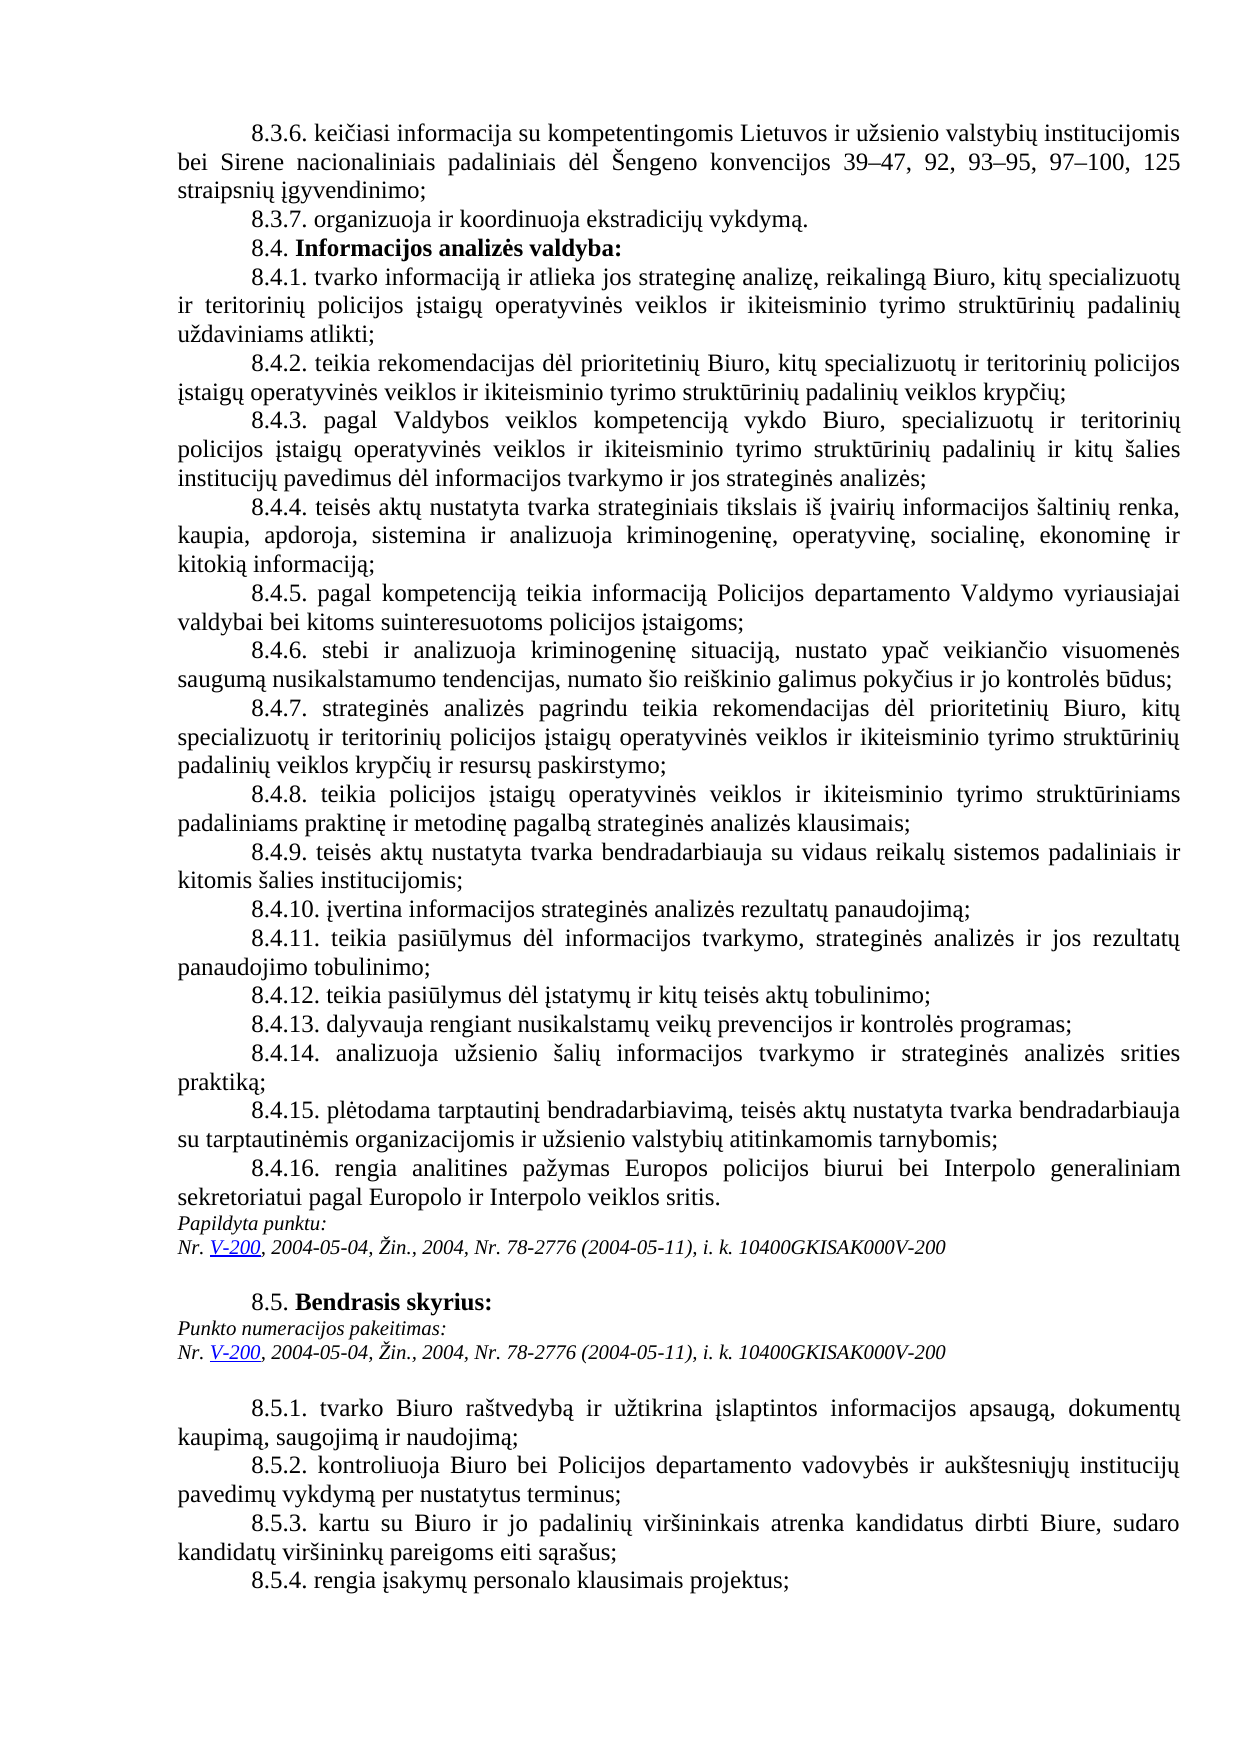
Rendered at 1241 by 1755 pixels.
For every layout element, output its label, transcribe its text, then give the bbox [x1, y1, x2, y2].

text 8.4.10. įvertina informacijos strateginės analizės rezultatų panaudojimą; [177, 894, 1181, 923]
text 8.5.2. kontroliuoja Biuro bei Policijos departamento vadovybės ir aukštesniųjų institucijų pavedimų vykdymą per nustatytus terminus; [177, 1451, 1181, 1508]
text 8.4.16. rengia analitines pažymas Europos policijos biurui bei Interpolo generaliniam sekretoriatui pagal Europolo ir Interpolo veiklos sritis. [177, 1153, 1181, 1211]
text 8.3.7. organizuoja ir koordinuoja ekstradicijų vykdymą. [177, 204, 1181, 233]
text 8.5.1. tvarko Biuro raštvedybą ir užtikrina įslaptintos informacijos apsaugą, dokumentų kaupimą, saugojimą ir naudojimą; [177, 1393, 1181, 1451]
text 8.4.14. analizuoja užsienio šalių informacijos tvarkymo ir strateginės analizės srities praktiką; [177, 1038, 1181, 1096]
text Nr. V-200, 2004-05-04, Žin., 2004, Nr. 78-2776 (2004-05-11), i. k. 10400GKISAK000V-200 [177, 1235, 1181, 1259]
text 8.4. Informacijos analizės valdyba: [177, 233, 1181, 262]
text 8.3.6. keičiasi informacija su kompetentingomis Lietuvos ir užsienio valstybių institucijomis bei Sirene nacionaliniais padaliniais dėl Šengeno konvencijos 39–47, 92, 93–95, 97–100, 125 straipsnių įgyvendinimo; [177, 118, 1181, 204]
text 8.4.11. teikia pasiūlymus dėl informacijos tvarkymo, strateginės analizės ir jos rezultatų panaudojimo tobulinimo; [177, 923, 1181, 981]
text 8.4.7. strateginės analizės pagrindu teikia rekomendacijas dėl prioritetinių Biuro, kitų specializuotų ir teritorinių policijos įstaigų operatyvinės veiklos ir ikiteisminio tyrimo struktūrinių padalinių veiklos krypčių ir resursų paskirstymo; [177, 693, 1181, 779]
text Papildyta punktu: [177, 1211, 1181, 1235]
text 8.5. Bendrasis skyrius: [177, 1287, 1181, 1316]
text 8.5.4. rengia įsakymų personalo klausimais projektus; [177, 1566, 1181, 1594]
text Punkto numeracijos pakeitimas: [177, 1316, 1181, 1340]
text 8.4.6. stebi ir analizuoja kriminogeninę situaciją, nustato ypač veikiančio visuomenės saugumą nusikalstamumo tendencijas, numato šio reiškinio galimus pokyčius ir jo kontrolės būdus; [177, 636, 1181, 693]
text 8.4.15. plėtodama tarptautinį bendradarbiavimą, teisės aktų nustatyta tvarka bendradarbiauja su tarptautinėmis organizacijomis ir užsienio valstybių atitinkamomis tarnybomis; [177, 1096, 1181, 1153]
text 8.4.8. teikia policijos įstaigų operatyvinės veiklos ir ikiteisminio tyrimo struktūriniams padaliniams praktinę ir metodinę pagalbą strateginės analizės klausimais; [177, 779, 1181, 837]
text 8.5.3. kartu su Biuro ir jo padalinių viršininkais atrenka kandidatus dirbti Biure, sudaro kandidatų viršininkų pareigoms eiti sąrašus; [177, 1508, 1181, 1566]
text 8.4.13. dalyvauja rengiant nusikalstamų veikų prevencijos ir kontrolės programas; [177, 1009, 1181, 1038]
text 8.4.12. teikia pasiūlymus dėl įstatymų ir kitų teisės aktų tobulinimo; [177, 981, 1181, 1009]
text 8.4.3. pagal Valdybos veiklos kompetenciją vykdo Biuro, specializuotų ir teritorinių policijos įstaigų operatyvinės veiklos ir ikiteisminio tyrimo struktūrinių padalinių ir kitų šalies institucijų pavedimus dėl informacijos tvarkymo ir jos strateginės analizės; [177, 406, 1181, 492]
text Nr. V-200, 2004-05-04, Žin., 2004, Nr. 78-2776 (2004-05-11), i. k. 10400GKISAK000V-200 [177, 1340, 1181, 1364]
text 8.4.2. teikia rekomendacijas dėl prioritetinių Biuro, kitų specializuotų ir teritorinių policijos įstaigų operatyvinės veiklos ir ikiteisminio tyrimo struktūrinių padalinių veiklos krypčių; [177, 348, 1181, 406]
text 8.4.4. teisės aktų nustatyta tvarka strateginiais tikslais iš įvairių informacijos šaltinių renka, kaupia, apdoroja, sistemina ir analizuoja kriminogeninę, operatyvinę, socialinę, ekonominę ir kitokią informaciją; [177, 492, 1181, 578]
text 8.4.5. pagal kompetenciją teikia informaciją Policijos departamento Valdymo vyriausiajai valdybai bei kitoms suinteresuotoms policijos įstaigoms; [177, 578, 1181, 636]
text 8.4.9. teisės aktų nustatyta tvarka bendradarbiauja su vidaus reikalų sistemos padaliniais ir kitomis šalies institucijomis; [177, 837, 1181, 894]
text 8.4.1. tvarko informaciją ir atlieka jos strateginę analizę, reikalingą Biuro, kitų specializuotų ir teritorinių policijos įstaigų operatyvinės veiklos ir ikiteisminio tyrimo struktūrinių padalinių uždaviniams atlikti; [177, 262, 1181, 348]
